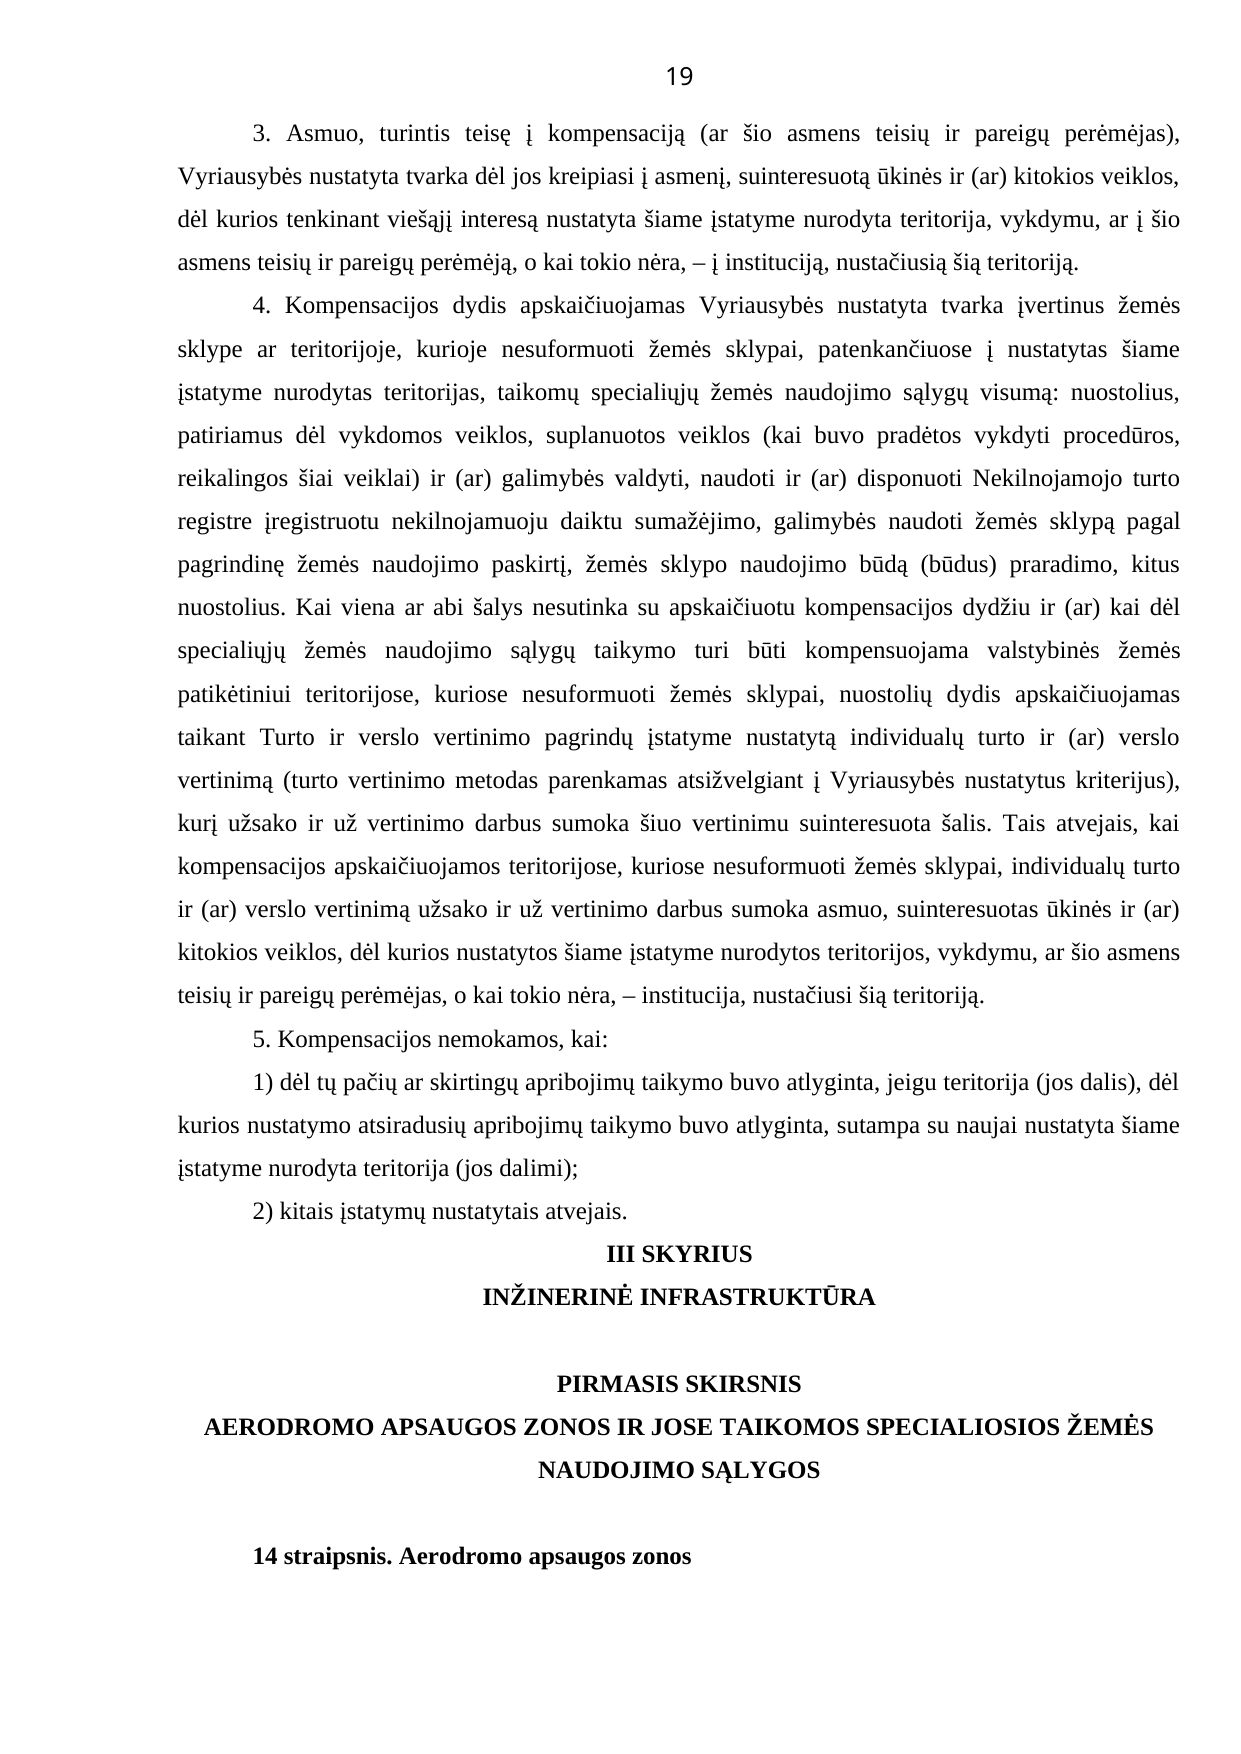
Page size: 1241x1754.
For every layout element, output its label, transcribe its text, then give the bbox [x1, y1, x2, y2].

text III SKYRIUS [177, 1239, 1181, 1268]
text PIRMASIS SKIRSNIS [177, 1369, 1181, 1397]
text 2) kitais įstatymų nustatytais atvejais. [177, 1196, 1181, 1225]
text 5. Kompensacijos nemokamos, kai: [177, 1024, 1181, 1052]
text INŽINERINĖ INFRASTRUKTŪRA [177, 1282, 1181, 1311]
text 4. Kompensacijos dydis apskaičiuojamas Vyriausybės nustatyta tvarka įvertinus žemės sklype ar teritorijoje, kurioje nesuformuoti žemės sklypai, patenkančiuose į nustatytas šiame įstatyme nurodytas teritorijas, taikomų specialiųjų žemės naudojimo sąlygų visumą: nuostolius, patiriamus dėl vykdomos veiklos, suplanuotos veiklos (kai buvo pradėtos vykdyti procedūros, reikalingos šiai veiklai) ir (ar) galimybės valdyti, naudoti ir (ar) disponuoti Nekilnojamojo turto registre įregistruotu nekilnojamuoju daiktu sumažėjimo, galimybės naudoti žemės sklypą pagal pagrindinę žemės naudojimo paskirtį, žemės sklypo naudojimo būdą (būdus) praradimo, kitus nuostolius. Kai viena ar abi šalys nesutinka su apskaičiuotu kompensacijos dydžiu ir (ar) kai dėl specialiųjų žemės naudojimo sąlygų taikymo turi būti kompensuojama valstybinės žemės patikėtiniui teritorijose, kuriose nesuformuoti žemės sklypai, nuostolių dydis apskaičiuojamas taikant Turto ir verslo vertinimo pagrindų įstatyme nustatytą individualų turto ir (ar) verslo vertinimą (turto vertinimo metodas parenkamas atsižvelgiant į Vyriausybės nustatytus kriterijus), kurį užsako ir už vertinimo darbus sumoka šiuo vertinimu suinteresuota šalis. Tais atvejais, kai kompensacijos apskaičiuojamos teritorijose, kuriose nesuformuoti žemės sklypai, individualų turto ir (ar) verslo vertinimą užsako ir už vertinimo darbus sumoka asmuo, suinteresuotas ūkinės ir (ar) kitokios veiklos, dėl kurios nustatytos šiame įstatyme nurodytos teritorijos, vykdymu, ar šio asmens teisių ir pareigų perėmėjas, o kai tokio nėra, – institucija, nustačiusi šią teritoriją. [177, 291, 1181, 1009]
text 1) dėl tų pačių ar skirtingų apribojimų taikymo buvo atlyginta, jeigu teritorija (jos dalis), dėl kurios nustatymo atsiradusių apribojimų taikymo buvo atlyginta, sutampa su naujai nustatyta šiame įstatyme nurodyta teritorija (jos dalimi); [177, 1067, 1181, 1182]
text 3. Asmuo, turintis teisę į kompensaciją (ar šio asmens teisių ir pareigų perėmėjas), Vyriausybės nustatyta tvarka dėl jos kreipiasi į asmenį, suinteresuotą ūkinės ir (ar) kitokios veiklos, dėl kurios tenkinant viešąjį interesą nustatyta šiame įstatyme nurodyta teritorija, vykdymu, ar į šio asmens teisių ir pareigų perėmėją, o kai tokio nėra, – į instituciją, nustačiusią šią teritoriją. [177, 118, 1181, 276]
text 14 straipsnis. Aerodromo apsaugos zonos [177, 1541, 1181, 1570]
text AERODROMO APSAUGOS ZONOS ir jose TAIKOMOS SPECIALIOSIOS ŽEMĖS NAUDOJIMO SĄLYGOS [177, 1412, 1181, 1484]
